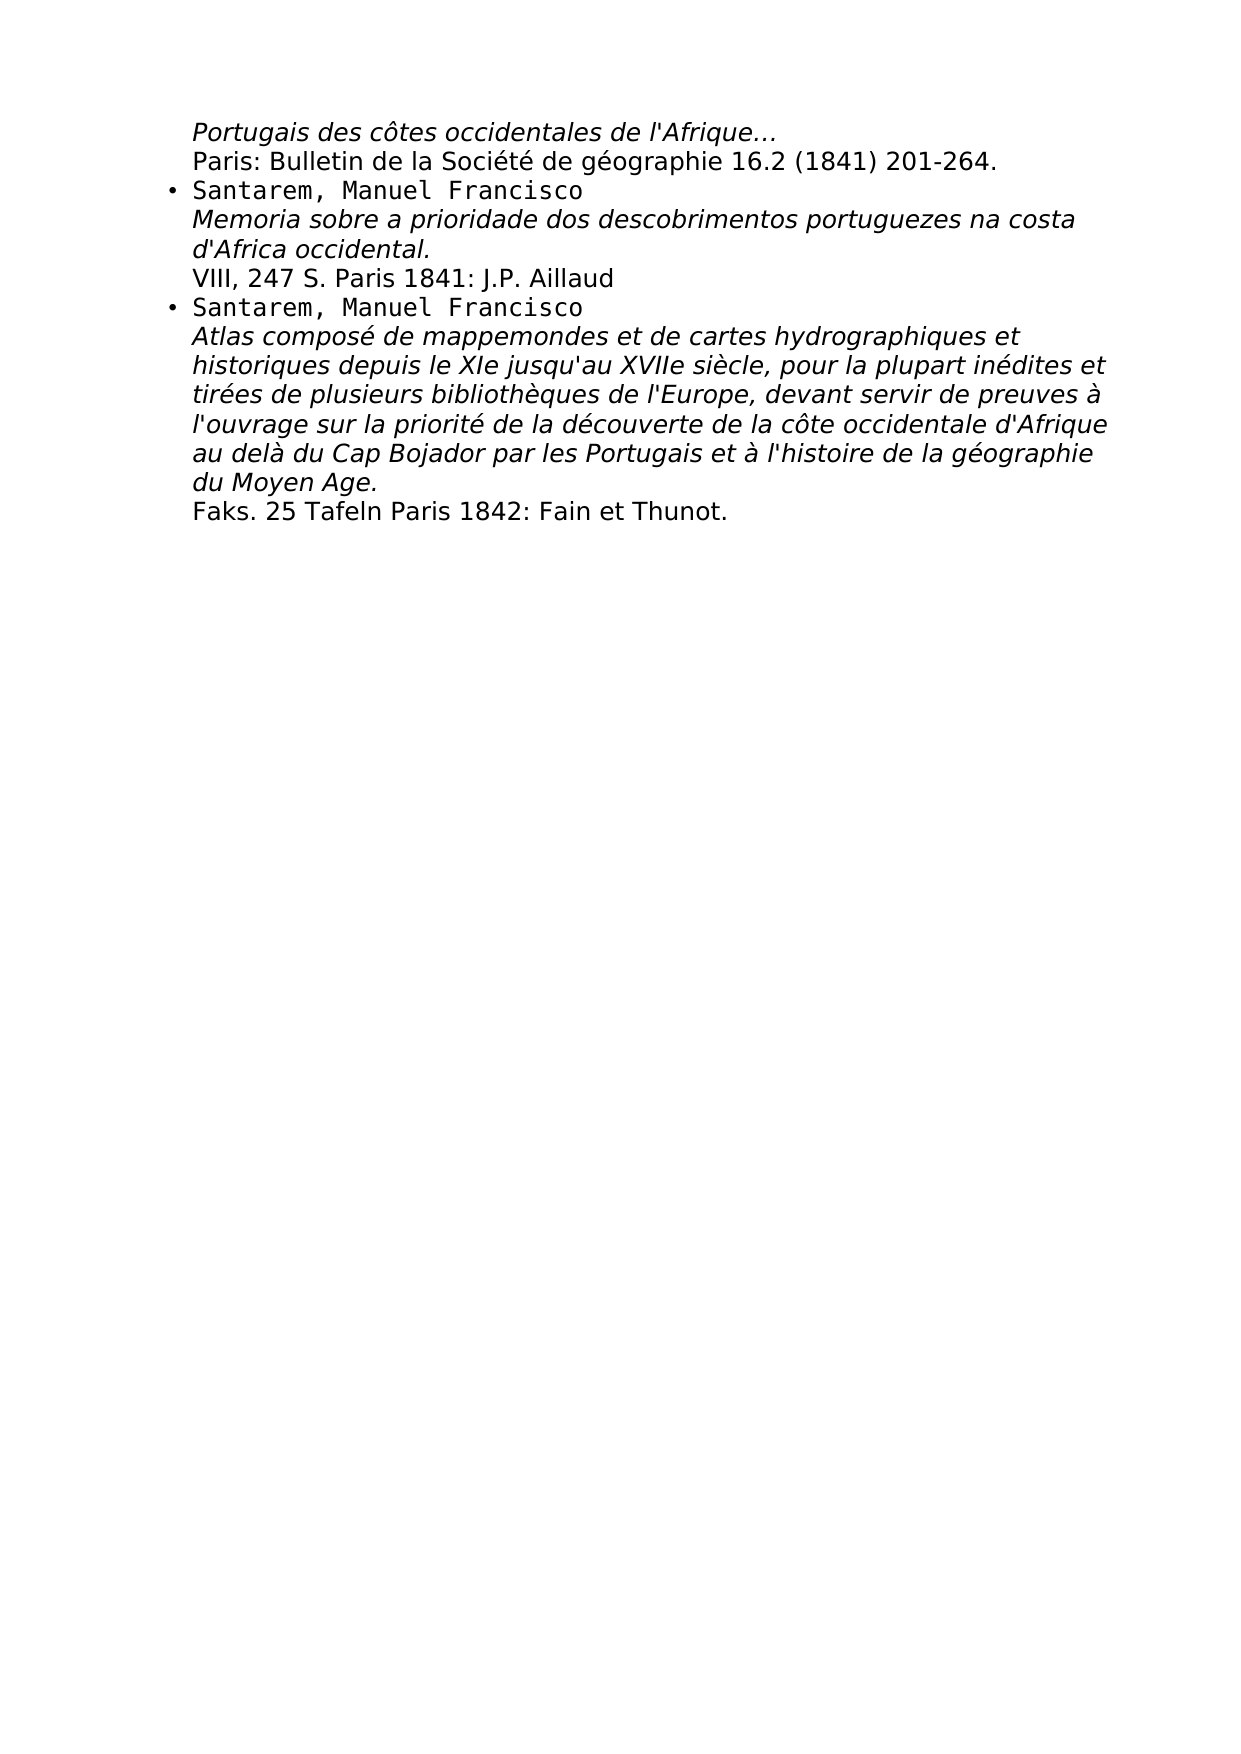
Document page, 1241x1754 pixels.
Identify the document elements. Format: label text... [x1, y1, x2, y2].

list Santarem, Manuel Francisco Atlas composé de mappemondes et de cartes hydrographiques et historiques depuis le XIe jusqu'au XVIIe siècle, pour la plupart inédites et tirées de plusieurs bibliothèques de l'Europe, devant servir de preuves à l'ouvrage sur la priorité de la découverte de la côte occidentale d'Afrique au delà du Cap Bojador par les Portugais et à l'histoire de la géographie du Moyen Age. Faks. 25 Tafeln Paris 1842: Fain et Thunot. [177, 293, 1122, 526]
list Santarem, Manuel Francisco Memoria sobre a prioridade dos descobrimentos portuguezes na costa d'Africa occidental. VIII, 247 S. Paris 1841: J.P. Aillaud [177, 176, 1122, 293]
list Portugais des côtes occidentales de l'Afrique… Paris: Bulletin de la Société de géographie 16.2 (1841) 201-264. [177, 118, 1122, 176]
